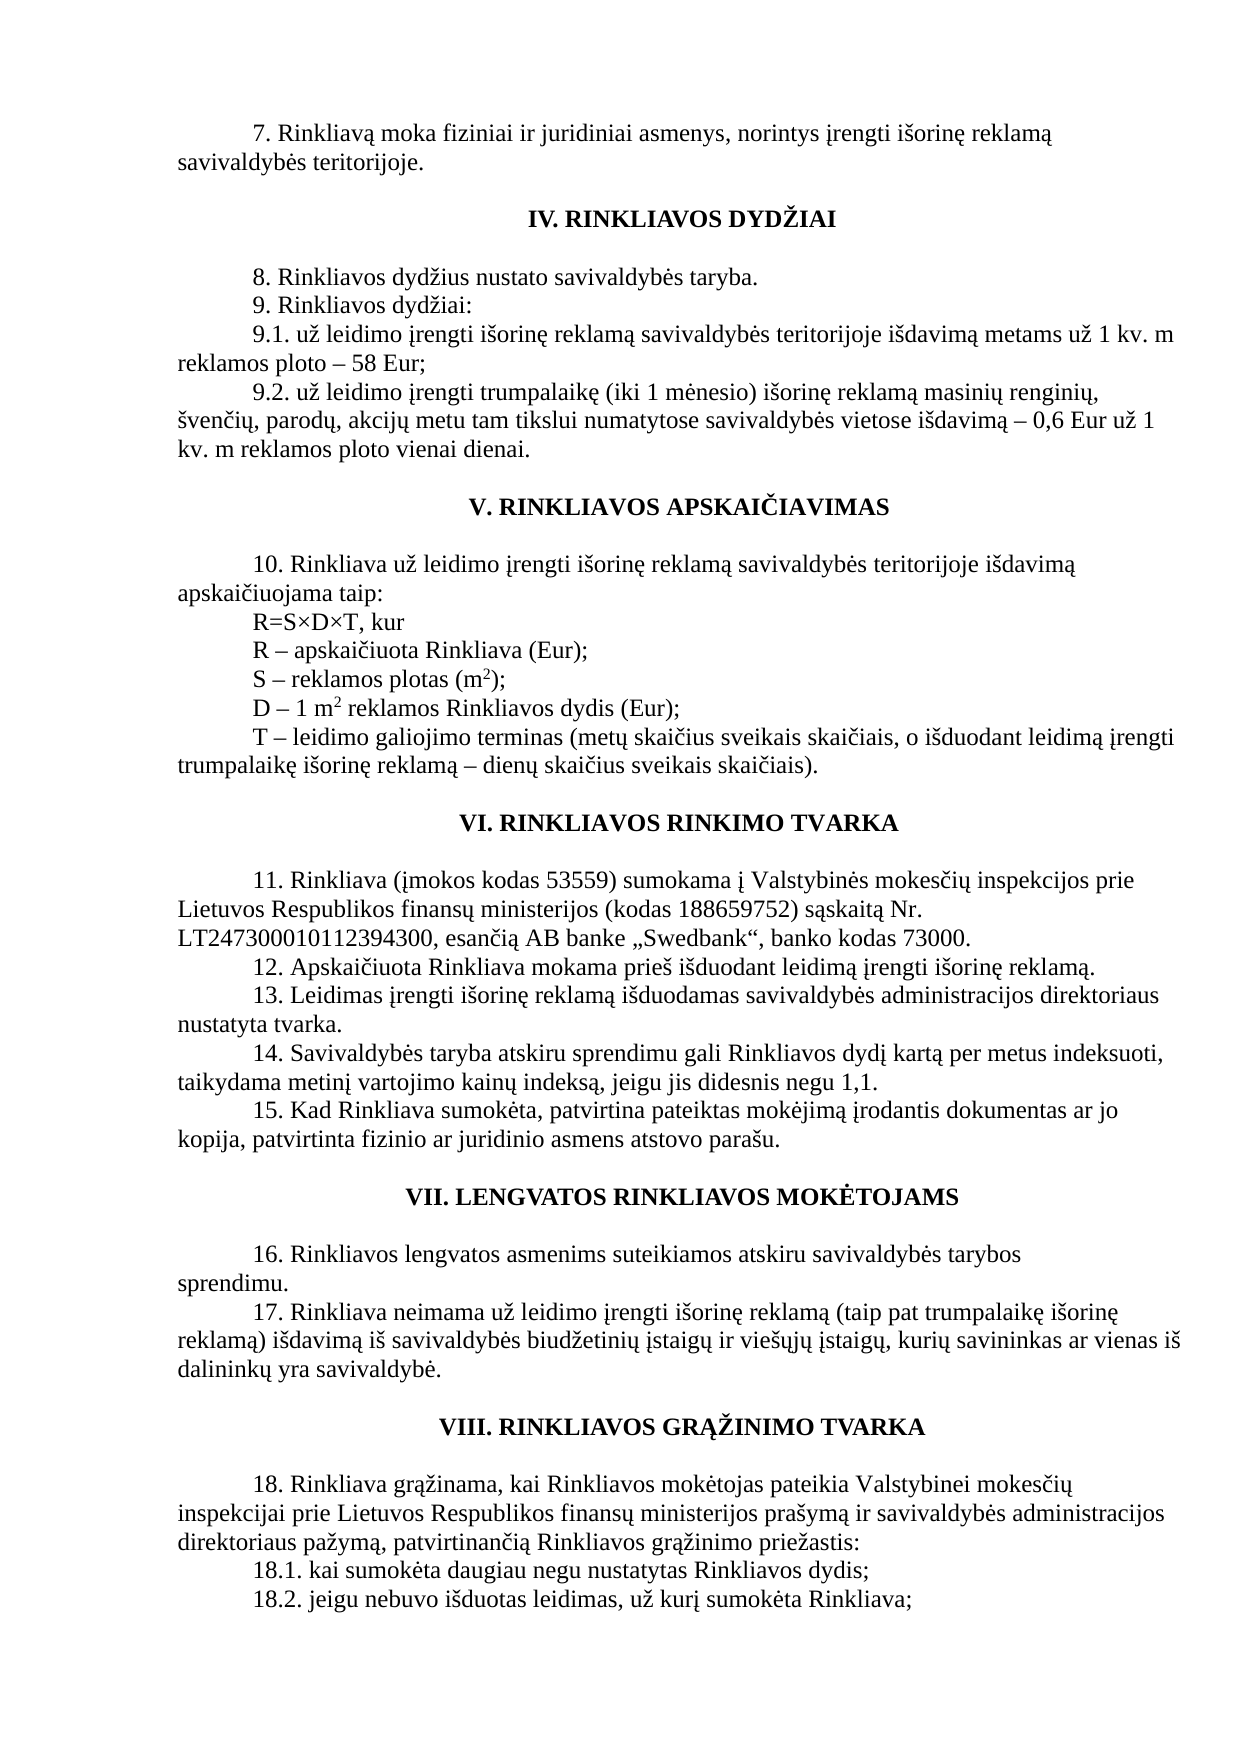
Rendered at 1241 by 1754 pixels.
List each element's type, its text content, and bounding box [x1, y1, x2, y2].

text 13. Leidimas įrengti išorinę reklamą išduodamas savivaldybės administracijos direktoriaus nustatyta tvarka. [177, 981, 1181, 1038]
text IV. RINKLIAVOS DYDŽIAI [177, 204, 1181, 233]
text 17. Rinkliava neimama už leidimo įrengti išorinę reklamą (taip pat trumpalaikę išorinę reklamą) išdavimą iš savivaldybės biudžetinių įstaigų ir viešųjų įstaigų, kurių savininkas ar vienas iš dalininkų yra savivaldybė. [177, 1297, 1181, 1383]
text D – 1 m2 reklamos Rinkliavos dydis (Eur); [177, 693, 1181, 722]
text R – apskaičiuota Rinkliava (Eur); [177, 636, 1181, 664]
text sprendimu. [177, 1268, 1181, 1297]
text 10. Rinkliava už leidimo įrengti išorinę reklamą savivaldybės teritorijoje išdavimą apskaičiuojama taip: [177, 549, 1181, 607]
text 14. Savivaldybės taryba atskiru sprendimu gali Rinkliavos dydį kartą per metus indeksuoti, taikydama metinį vartojimo kainų indeksą, jeigu jis didesnis negu 1,1. [177, 1038, 1181, 1096]
text VIII. RINKLIAVOS GRĄŽINIMO TVARKA [177, 1412, 1181, 1441]
text 18.2. jeigu nebuvo išduotas leidimas, už kurį sumokėta Rinkliava; [177, 1584, 1181, 1613]
text 18.1. kai sumokėta daugiau negu nustatytas Rinkliavos dydis; [177, 1556, 1181, 1584]
text T – leidimo galiojimo terminas (metų skaičius sveikais skaičiais, o išduodant leidimą įrengti trumpalaikę išorinę reklamą – dienų skaičius sveikais skaičiais). [177, 722, 1181, 779]
text VII. LENGVATOS RINKLIAVOS MOKĖTOJAMS [177, 1182, 1181, 1211]
text S – reklamos plotas (m2); [177, 664, 1181, 693]
text 7. Rinkliavą moka fiziniai ir juridiniai asmenys, norintys įrengti išorinę reklamą savivaldybės teritorijoje. [177, 118, 1181, 176]
text 9.2. už leidimo įrengti trumpalaikę (iki 1 mėnesio) išorinę reklamą masinių renginių, švenčių, parodų, akcijų metu tam tikslui numatytose savivaldybės vietose išdavimą – 0,6 Eur už 1 kv. m reklamos ploto vienai dienai. [177, 377, 1181, 463]
text VI. RINKLIAVOS RINKIMO TVARKA [177, 808, 1181, 837]
text 8. Rinkliavos dydžius nustato savivaldybės taryba. [177, 262, 1181, 291]
text V. RINKLIAVOS APSKAIČIAVIMAS [177, 492, 1181, 521]
text 18. Rinkliava grąžinama, kai Rinkliavos mokėtojas pateikia Valstybinei mokesčių inspekcijai prie Lietuvos Respublikos finansų ministerijos prašymą ir savivaldybės administracijos direktoriaus pažymą, patvirtinančią Rinkliavos grąžinimo priežastis: [177, 1469, 1181, 1556]
text 16. Rinkliavos lengvatos asmenims suteikiamos atskiru savivaldybės tarybos [177, 1239, 1181, 1268]
text 9. Rinkliavos dydžiai: [177, 291, 1181, 319]
text 9.1. už leidimo įrengti išorinę reklamą savivaldybės teritorijoje išdavimą metams už 1 kv. m reklamos ploto – 58 Eur; [177, 319, 1181, 377]
text 15. Kad Rinkliava sumokėta, patvirtina pateiktas mokėjimą įrodantis dokumentas ar jo kopija, patvirtinta fizinio ar juridinio asmens atstovo parašu. [177, 1096, 1181, 1153]
text 11. Rinkliava (įmokos kodas 53559) sumokama į Valstybinės mokesčių inspekcijos prie Lietuvos Respublikos finansų ministerijos (kodas 188659752) sąskaitą Nr. LT247300010112394300, esančią AB banke „Swedbank“, banko kodas 73000. [177, 866, 1181, 952]
text 12. Apskaičiuota Rinkliava mokama prieš išduodant leidimą įrengti išorinę reklamą. [177, 952, 1181, 981]
text R=S×D×T, kur [177, 607, 1181, 636]
